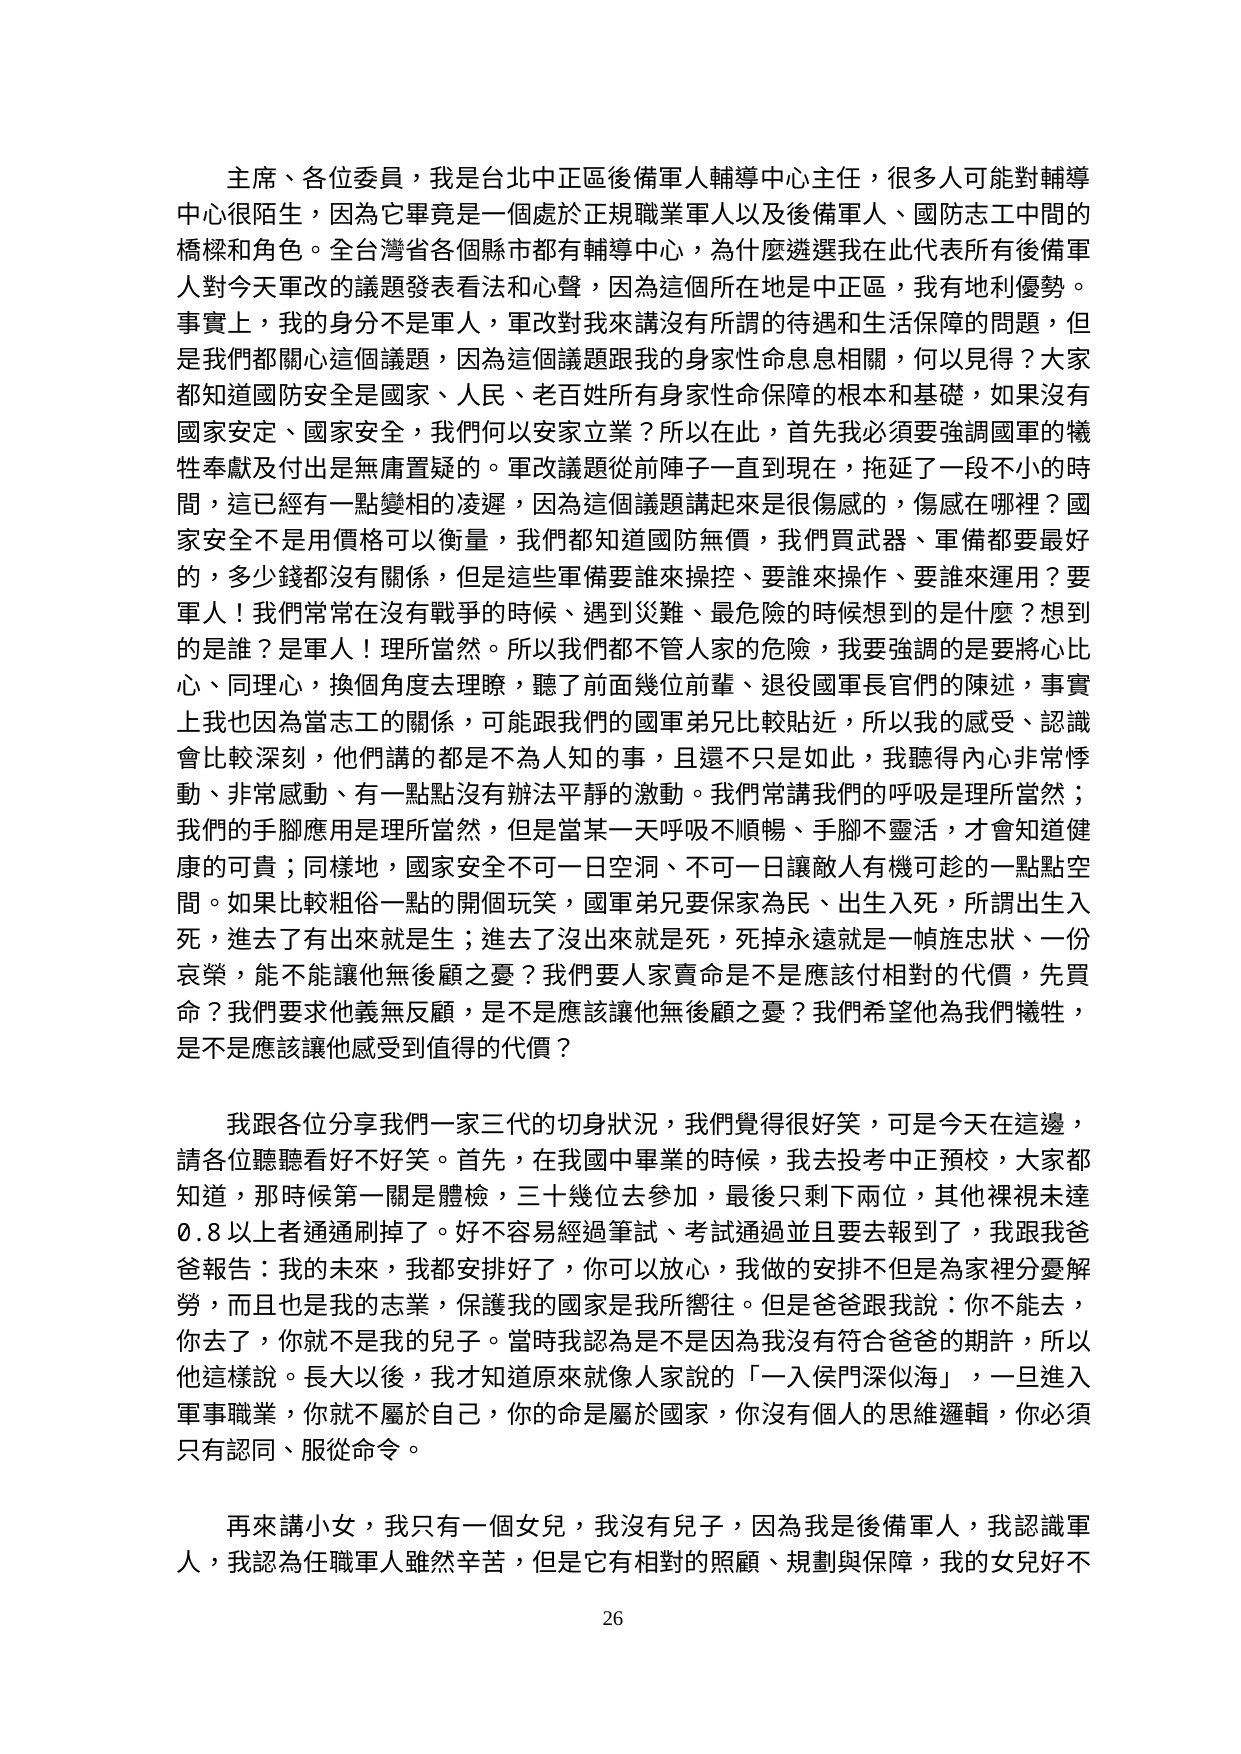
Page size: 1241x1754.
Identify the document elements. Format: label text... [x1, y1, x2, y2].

text 主席、各位委員，我是台北中正區後備軍人輔導中心主任，很多人可能對輔導中心很陌生，因為它畢竟是一個處於正規職業軍人以及後備軍人、國防志工中間的橋樑和角色。全台灣省各個縣市都有輔導中心，為什麼遴選我在此代表所有後備軍人對今天軍改的議題發表看法和心聲，因為這個所在地是中正區，我有地利優勢。事實上，我的身分不是軍人，軍改對我來講沒有所謂的待遇和生活保障的問題，但是我們都關心這個議題，因為這個議題跟我的身家性命息息相關，何以見得？大家都知道國防安全是國家、人民、老百姓所有身家性命保障的根本和基礎，如果沒有國家安定、國家安全，我們何以安家立業？所以在此，首先我必須要強調國軍的犧牲奉獻及付出是無庸置疑的。軍改議題從前陣子一直到現在，拖延了一段不小的時間，這已經有一點變相的凌遲，因為這個議題講起來是很傷感的，傷感在哪裡？國家安全不是用價格可以衡量，我們都知道國防無價，我們買武器、軍備都要最好的，多少錢都沒有關係，但是這些軍備要誰來操控、要誰來操作、要誰來運用？要軍人！我們常常在沒有戰爭的時候、遇到災難、最危險的時候想到的是什麼？想到的是誰？是軍人！理所當然。所以我們都不管人家的危險，我要強調的是要將心比心、同理心，換個角度去理瞭，聽了前面幾位前輩、退役國軍長官們的陳述，事實上我也因為當志工的關係，可能跟我們的國軍弟兄比較貼近，所以我的感受、認識會比較深刻，他們講的都是不為人知的事，且還不只是如此，我聽得內心非常悸動、非常感動、有一點點沒有辦法平靜的激動。我們常講我們的呼吸是理所當然；我們的手腳應用是理所當然，但是當某一天呼吸不順暢、手腳不靈活，才會知道健康的可貴；同樣地，國家安全不可一日空洞、不可一日讓敵人有機可趁的一點點空間。如果比較粗俗一點的開個玩笑，國軍弟兄要保家為民、出生入死，所謂出生入死，進去了有出來就是生；進去了沒出來就是死，死掉永遠就是一幀旌忠狀、一份哀榮，能不能讓他無後顧之憂？我們要人家賣命是不是應該付相對的代價，先買命？我們要求他義無反顧，是不是應該讓他無後顧之憂？我們希望他為我們犧牲，是不是應該讓他感受到值得的代價？ [176, 158, 1092, 1064]
text 我跟各位分享我們一家三代的切身狀況，我們覺得很好笑，可是今天在這邊，請各位聽聽看好不好笑。首先，在我國中畢業的時候，我去投考中正預校，大家都知道，那時候第一關是體檢，三十幾位去參加，最後只剩下兩位，其他裸視未達0.8以上者通通刷掉了。好不容易經過筆試、考試通過並且要去報到了，我跟我爸爸報告：我的未來，我都安排好了，你可以放心，我做的安排不但是為家裡分憂解勞，而且也是我的志業，保護我的國家是我所嚮往。但是爸爸跟我說：你不能去，你去了，你就不是我的兒子。當時我認為是不是因為我沒有符合爸爸的期許，所以他這樣說。長大以後，我才知道原來就像人家說的「一入侯門深似海」，一旦進入軍事職業，你就不屬於自己，你的命是屬於國家，你沒有個人的思維邏輯，你必須只有認同、服從命令。 [176, 1104, 1092, 1467]
text 再來講小女，我只有一個女兒，我沒有兒子，因為我是後備軍人，我認識軍人，我認為任職軍人雖然辛苦，但是它有相對的照顧、規劃與保障，我的女兒好不 [176, 1506, 1092, 1579]
